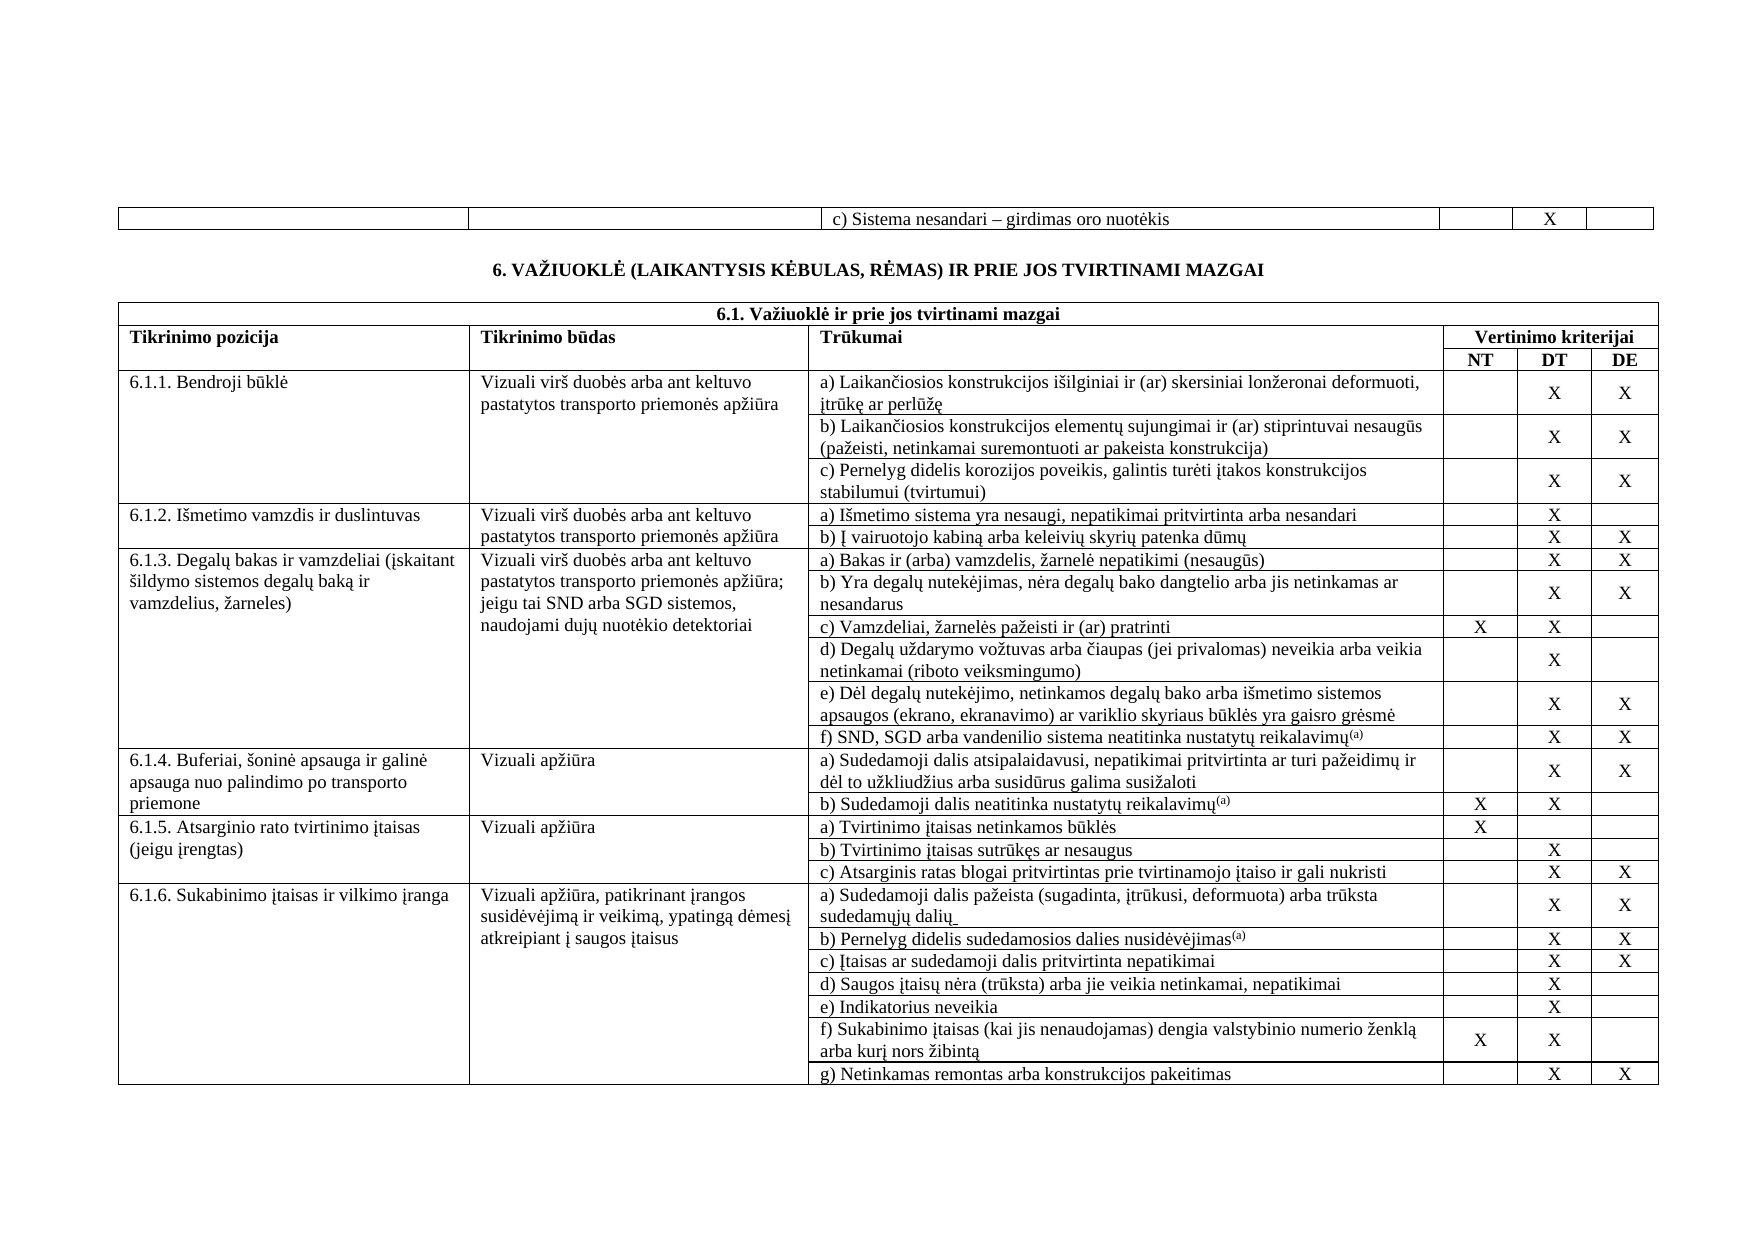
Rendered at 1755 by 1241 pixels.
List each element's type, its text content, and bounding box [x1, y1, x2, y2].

table_cell [1444, 526, 1517, 548]
table_cell c) Pernelyg didelis korozijos poveikis, galintis turėti įtakos konstrukcijos stabilumui (tvirtumui) [809, 459, 1443, 502]
table_cell [119, 208, 468, 229]
table_cell [1440, 208, 1512, 229]
table_cell X [1518, 526, 1591, 548]
table_cell X [1518, 549, 1591, 570]
table_cell X [1518, 1018, 1591, 1061]
table_cell Vizuali virš duobės arba ant keltuvo pastatytos transporto priemonės apžiūra [470, 504, 808, 548]
table_cell Tikrinimo pozicija [119, 326, 469, 370]
table_cell 6.1.6. Sukabinimo įtaisas ir vilkimo įranga [119, 884, 469, 1084]
table_cell [1592, 638, 1658, 681]
table_cell 6.1.4. Buferiai, šoninė apsauga ir galinė apsauga nuo palindimo po transporto priemone [119, 749, 469, 815]
table_cell b) Į vairuotojo kabiną arba keleivių skyrių patenka dūmų [809, 526, 1443, 548]
table_cell a) Tvirtinimo įtaisas netinkamos būklės [809, 816, 1443, 837]
table_cell b) Pernelyg didelis sudedamosios dalies nusidėvėjimas(a) [809, 928, 1443, 949]
table_cell [1444, 839, 1517, 860]
table_cell [1444, 861, 1517, 883]
table_cell b) Yra degalų nutekėjimas, nėra degalų bako dangtelio arba jis netinkamas ar nesandarus [809, 571, 1443, 614]
table_cell X [1592, 928, 1658, 949]
table_cell [469, 208, 821, 229]
table_cell d) Saugos įtaisų nėra (trūksta) arba jie veikia netinkamai, nepatikimai [809, 973, 1443, 994]
table_cell X [1592, 726, 1658, 748]
table_cell NT [1444, 349, 1517, 370]
table_cell f) Sukabinimo įtaisas (kai jis nenaudojamas) dengia valstybinio numerio ženklą arba kurį nors žibintą [809, 1018, 1443, 1061]
table_cell [1444, 884, 1517, 927]
table_cell b) Laikančiosios konstrukcijos elementų sujungimai ir (ar) stiprintuvai nesaugūs (pažeisti, netinkamai suremontuoti ar pakeista konstrukcija) [809, 415, 1443, 458]
table_cell e) Dėl degalų nutekėjimo, netinkamos degalų bako arba išmetimo sistemos apsaugos (ekrano, ekranavimo) ar variklio skyriaus būklės yra gaisro grėsmė [809, 682, 1443, 725]
table_cell X [1518, 839, 1591, 860]
table_cell X [1518, 504, 1591, 525]
table_cell [1444, 973, 1517, 994]
table_cell X [1518, 371, 1591, 414]
table_cell 6.1.2. Išmetimo vamzdis ir duslintuvas [119, 504, 469, 548]
table_cell [1444, 928, 1517, 949]
table_cell Vizuali apžiūra, patikrinant įrangos susidėvėjimą ir veikimą, ypatingą dėmesį atkreipiant į saugos įtaisus [470, 884, 808, 1084]
table_cell X [1592, 682, 1658, 725]
table_cell 6.1.1. Bendroji būklė [119, 371, 469, 502]
table_cell a) Išmetimo sistema yra nesaugi, nepatikimai pritvirtinta arba nesandari [809, 504, 1443, 525]
table_cell X [1444, 816, 1517, 837]
table_header 6.1. Važiuoklė ir prie jos tvirtinami mazgai [119, 303, 1658, 325]
table_cell X [1518, 415, 1591, 458]
table_cell X [1518, 973, 1591, 994]
table_cell [1444, 950, 1517, 972]
text 6. VAŽIUOKLĖ (LAIKANTYSIS KĖBULAS, RĖMAS) IR PRIE JOS TVIRTINAMI MAZGAI [118, 259, 1639, 281]
table_cell Tikrinimo būdas [470, 326, 808, 370]
table_cell [1592, 839, 1658, 860]
table_cell X [1592, 1063, 1658, 1084]
table_cell b) Sudedamoji dalis neatitinka nustatytų reikalavimų(a) [809, 793, 1443, 815]
table_cell Vizuali apžiūra [470, 816, 808, 883]
table_cell X [1513, 208, 1586, 229]
table_cell X [1518, 793, 1591, 815]
table_cell [1592, 616, 1658, 637]
table_cell X [1518, 616, 1591, 637]
table_cell X [1444, 1018, 1517, 1061]
table_cell [1444, 726, 1517, 748]
table_cell Trūkumai [809, 326, 1443, 370]
table_cell g) Netinkamas remontas arba konstrukcijos pakeitimas [809, 1063, 1443, 1084]
table_cell X [1592, 526, 1658, 548]
table_cell X [1518, 996, 1591, 1017]
table_cell [1444, 571, 1517, 614]
table_cell a) Sudedamoji dalis atsipalaidavusi, nepatikimai pritvirtinta ar turi pažeidimų ir dėl to užkliudžius arba susidūrus galima susižaloti [809, 749, 1443, 792]
table_cell Vertinimo kriterijai [1444, 326, 1658, 347]
table_cell c) Vamzdeliai, žarnelės pažeisti ir (ar) pratrinti [809, 616, 1443, 637]
table_cell DE [1592, 349, 1658, 370]
table_cell Vizuali virš duobės arba ant keltuvo pastatytos transporto priemonės apžiūra; jeigu tai SND arba SGD sistemos, naudojami dujų nuotėkio detektoriai [470, 549, 808, 748]
table_cell [1444, 371, 1517, 414]
table_cell DT [1518, 349, 1591, 370]
table_cell Vizuali apžiūra [470, 749, 808, 815]
table_cell X [1592, 749, 1658, 792]
table_cell X [1518, 459, 1591, 502]
table_cell [1444, 459, 1517, 502]
table_cell X [1518, 928, 1591, 949]
table_cell X [1592, 571, 1658, 614]
table_cell [1592, 816, 1658, 837]
table_cell f) SND, SGD arba vandenilio sistema neatitinka nustatytų reikalavimų(a) [809, 726, 1443, 748]
table_cell X [1592, 950, 1658, 972]
table_cell [1444, 996, 1517, 1017]
table_cell Vizuali virš duobės arba ant keltuvo pastatytos transporto priemonės apžiūra [470, 371, 808, 502]
table_cell c) Atsarginis ratas blogai pritvirtintas prie tvirtinamojo įtaiso ir gali nukristi [809, 861, 1443, 883]
table_cell [1444, 638, 1517, 681]
table_cell X [1518, 861, 1591, 883]
table_cell [1444, 682, 1517, 725]
table_cell X [1518, 950, 1591, 972]
table_cell e) Indikatorius neveikia [809, 996, 1443, 1017]
table_cell [1587, 208, 1653, 229]
table_cell [1444, 749, 1517, 792]
table_cell [1444, 415, 1517, 458]
table_cell a) Sudedamoji dalis pažeista (sugadinta, įtrūkusi, deformuota) arba trūksta sudedamųjų dalių [809, 884, 1443, 927]
table_cell [1592, 793, 1658, 815]
table_cell c) Įtaisas ar sudedamoji dalis pritvirtinta nepatikimai [809, 950, 1443, 972]
table_cell X [1518, 571, 1591, 614]
table_cell X [1518, 749, 1591, 792]
table_cell [1518, 816, 1591, 837]
table_cell a) Bakas ir (arba) vamzdelis, žarnelė nepatikimi (nesaugūs) [809, 549, 1443, 570]
table_cell b) Tvirtinimo įtaisas sutrūkęs ar nesaugus [809, 839, 1443, 860]
table_cell X [1592, 415, 1658, 458]
table_cell X [1518, 682, 1591, 725]
table_cell X [1518, 884, 1591, 927]
table_cell X [1592, 549, 1658, 570]
table_cell 6.1.5. Atsarginio rato tvirtinimo įtaisas (jeigu įrengtas) [119, 816, 469, 883]
table_cell [1592, 1018, 1658, 1061]
table_cell 6.1.3. Degalų bakas ir vamzdeliai (įskaitant šildymo sistemos degalų baką ir vamzdelius, žarneles) [119, 549, 469, 748]
table_cell c) Sistema nesandari – girdimas oro nuotėkis [822, 208, 1439, 229]
table_cell [1444, 1063, 1517, 1084]
table_cell [1444, 504, 1517, 525]
table_cell X [1518, 1063, 1591, 1084]
table_cell X [1444, 793, 1517, 815]
table_cell [1592, 504, 1658, 525]
table_cell a) Laikančiosios konstrukcijos išilginiai ir (ar) skersiniai lonžeronai deformuoti, įtrūkę ar perlūžę [809, 371, 1443, 414]
table_cell X [1592, 884, 1658, 927]
table_cell d) Degalų uždarymo vožtuvas arba čiaupas (jei privalomas) neveikia arba veikia netinkamai (riboto veiksmingumo) [809, 638, 1443, 681]
table_cell X [1444, 616, 1517, 637]
table_cell X [1518, 638, 1591, 681]
table_cell [1444, 549, 1517, 570]
table_cell X [1592, 861, 1658, 883]
table_cell X [1592, 371, 1658, 414]
table_cell X [1518, 726, 1591, 748]
table_cell [1592, 996, 1658, 1017]
table_cell [1592, 973, 1658, 994]
table_cell X [1592, 459, 1658, 502]
